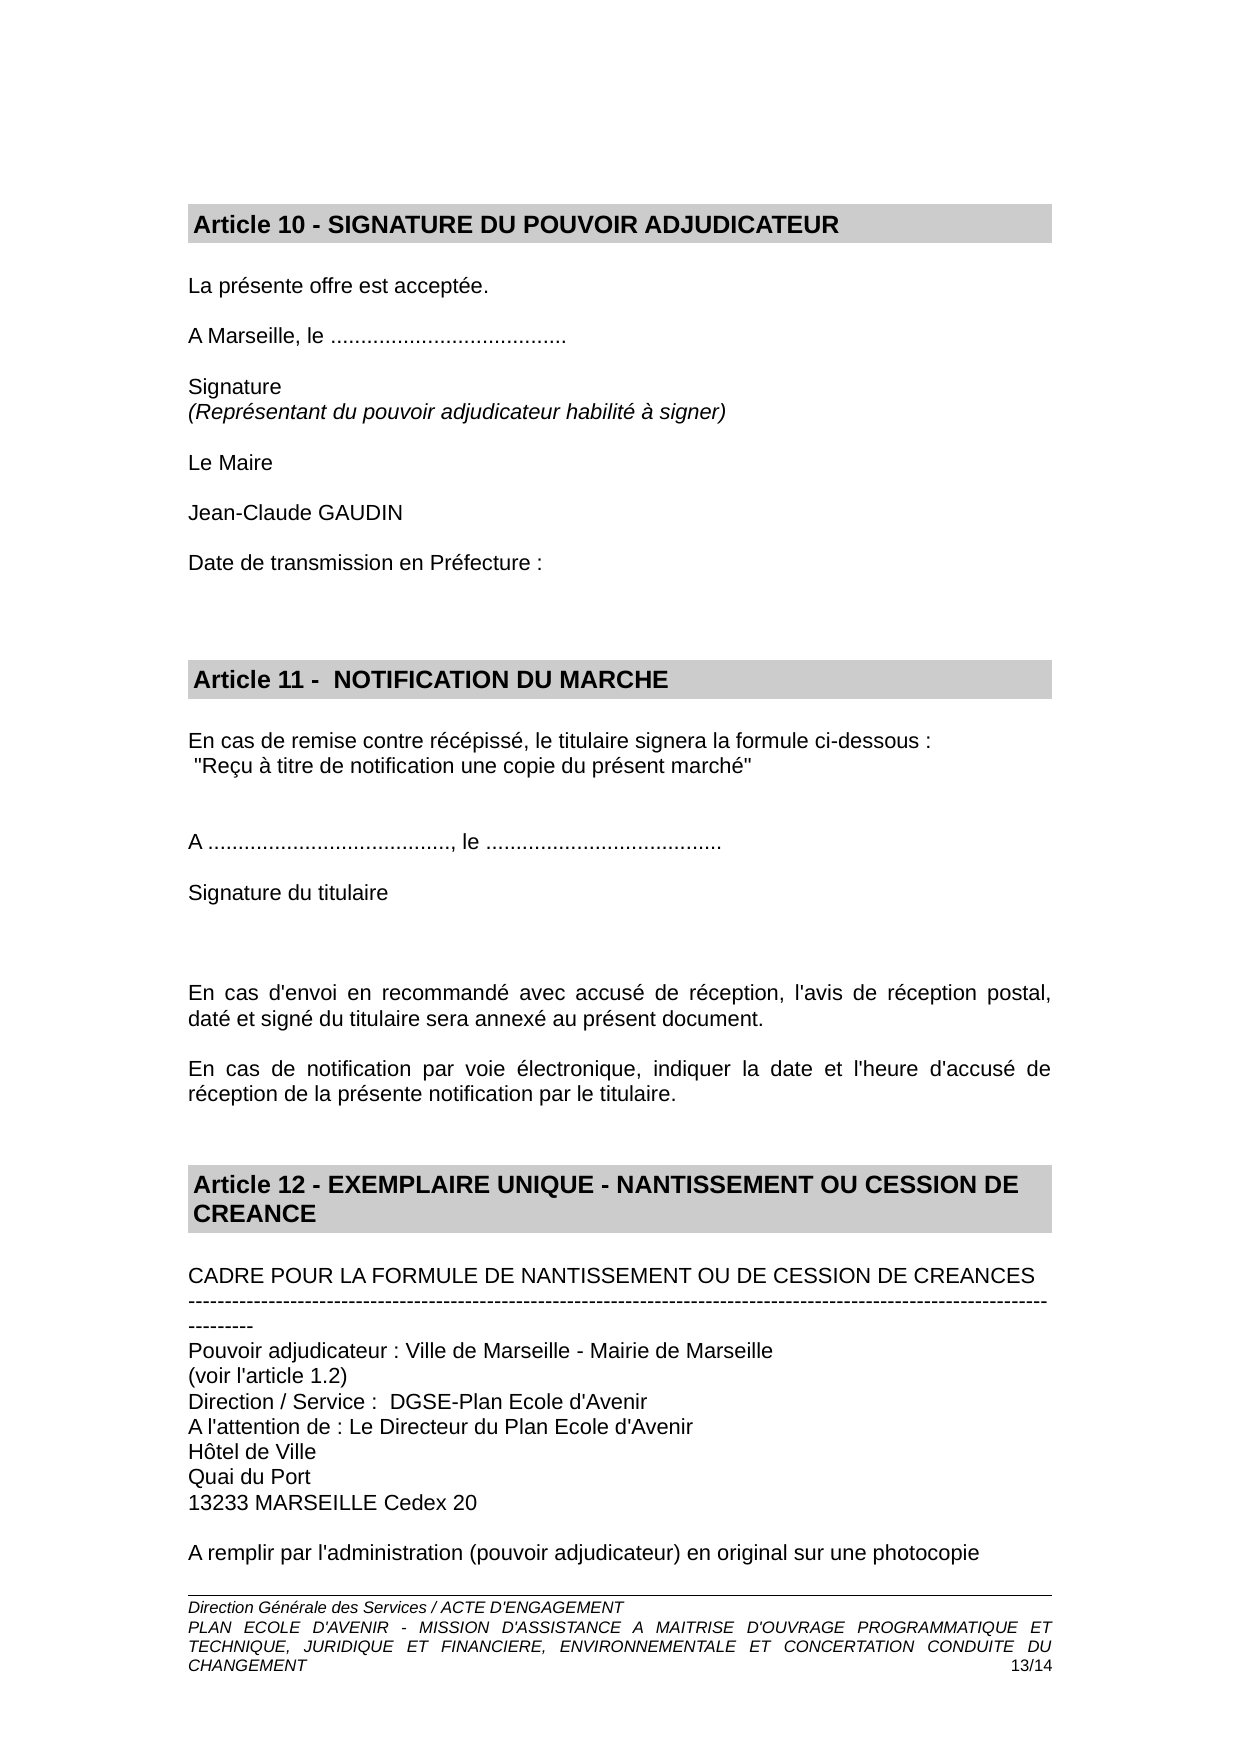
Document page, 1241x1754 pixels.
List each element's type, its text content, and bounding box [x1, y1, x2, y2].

text Jean-Claude GAUDIN [188, 500, 1052, 525]
text A Marseille, le ....................................... [188, 323, 1052, 349]
text Signature du titulaire [188, 879, 1052, 905]
text "Reçu à titre de notification une copie du présent marché" [188, 753, 1052, 779]
text Hôtel de Ville [188, 1439, 1052, 1464]
text A remplir par l'administration (pouvoir adjudicateur) en original sur une photocopie [188, 1540, 1052, 1565]
text A l'attention de : Le Directeur du Plan Ecole d'Avenir [188, 1414, 1052, 1439]
text ------------------------------------------------------------------------------------------------------------------------------- [188, 1288, 1052, 1338]
text Signature [188, 374, 1052, 399]
text Quai du Port [188, 1464, 1052, 1489]
text (Représentant du pouvoir adjudicateur habilité à signer) [188, 399, 1052, 424]
text CADRE POUR LA FORMULE DE NANTISSEMENT OU DE CESSION DE CREANCES [188, 1263, 1052, 1288]
text Pouvoir adjudicateur : Ville de Marseille - Mairie de Marseille [188, 1338, 1052, 1363]
text A ........................................, le ....................................... [188, 829, 1052, 854]
text Date de transmission en Préfecture : [188, 550, 1052, 576]
text En cas d'envoi en recommandé avec accusé de réception, l'avis de réception postal, daté et signé du titulaire sera annexé au présent document. [188, 980, 1052, 1031]
text (voir l'article 1.2) [188, 1363, 1052, 1389]
subtitle EXEMPLAIRE UNIQUE - NANTISSEMENT OU CESSION DE CREANCE [190, 1168, 1050, 1231]
text La présente offre est acceptée. [188, 273, 1052, 298]
text En cas de remise contre récépissé, le titulaire signera la formule ci-dessous : [188, 728, 1052, 753]
text 13233 MARSEILLE Cedex 20 [188, 1489, 1052, 1515]
text Le Maire [188, 449, 1052, 475]
subtitle NOTIFICATION DU MARCHE [190, 662, 1050, 697]
text En cas de notification par voie électronique, indiquer la date et l'heure d'accusé de réception de la présente notification par le titulaire. [188, 1056, 1052, 1106]
text Direction / Service : DGSE-Plan Ecole d'Avenir [188, 1389, 1052, 1414]
subtitle SIGNATURE DU POUVOIR ADJUDICATEUR [190, 207, 1050, 241]
